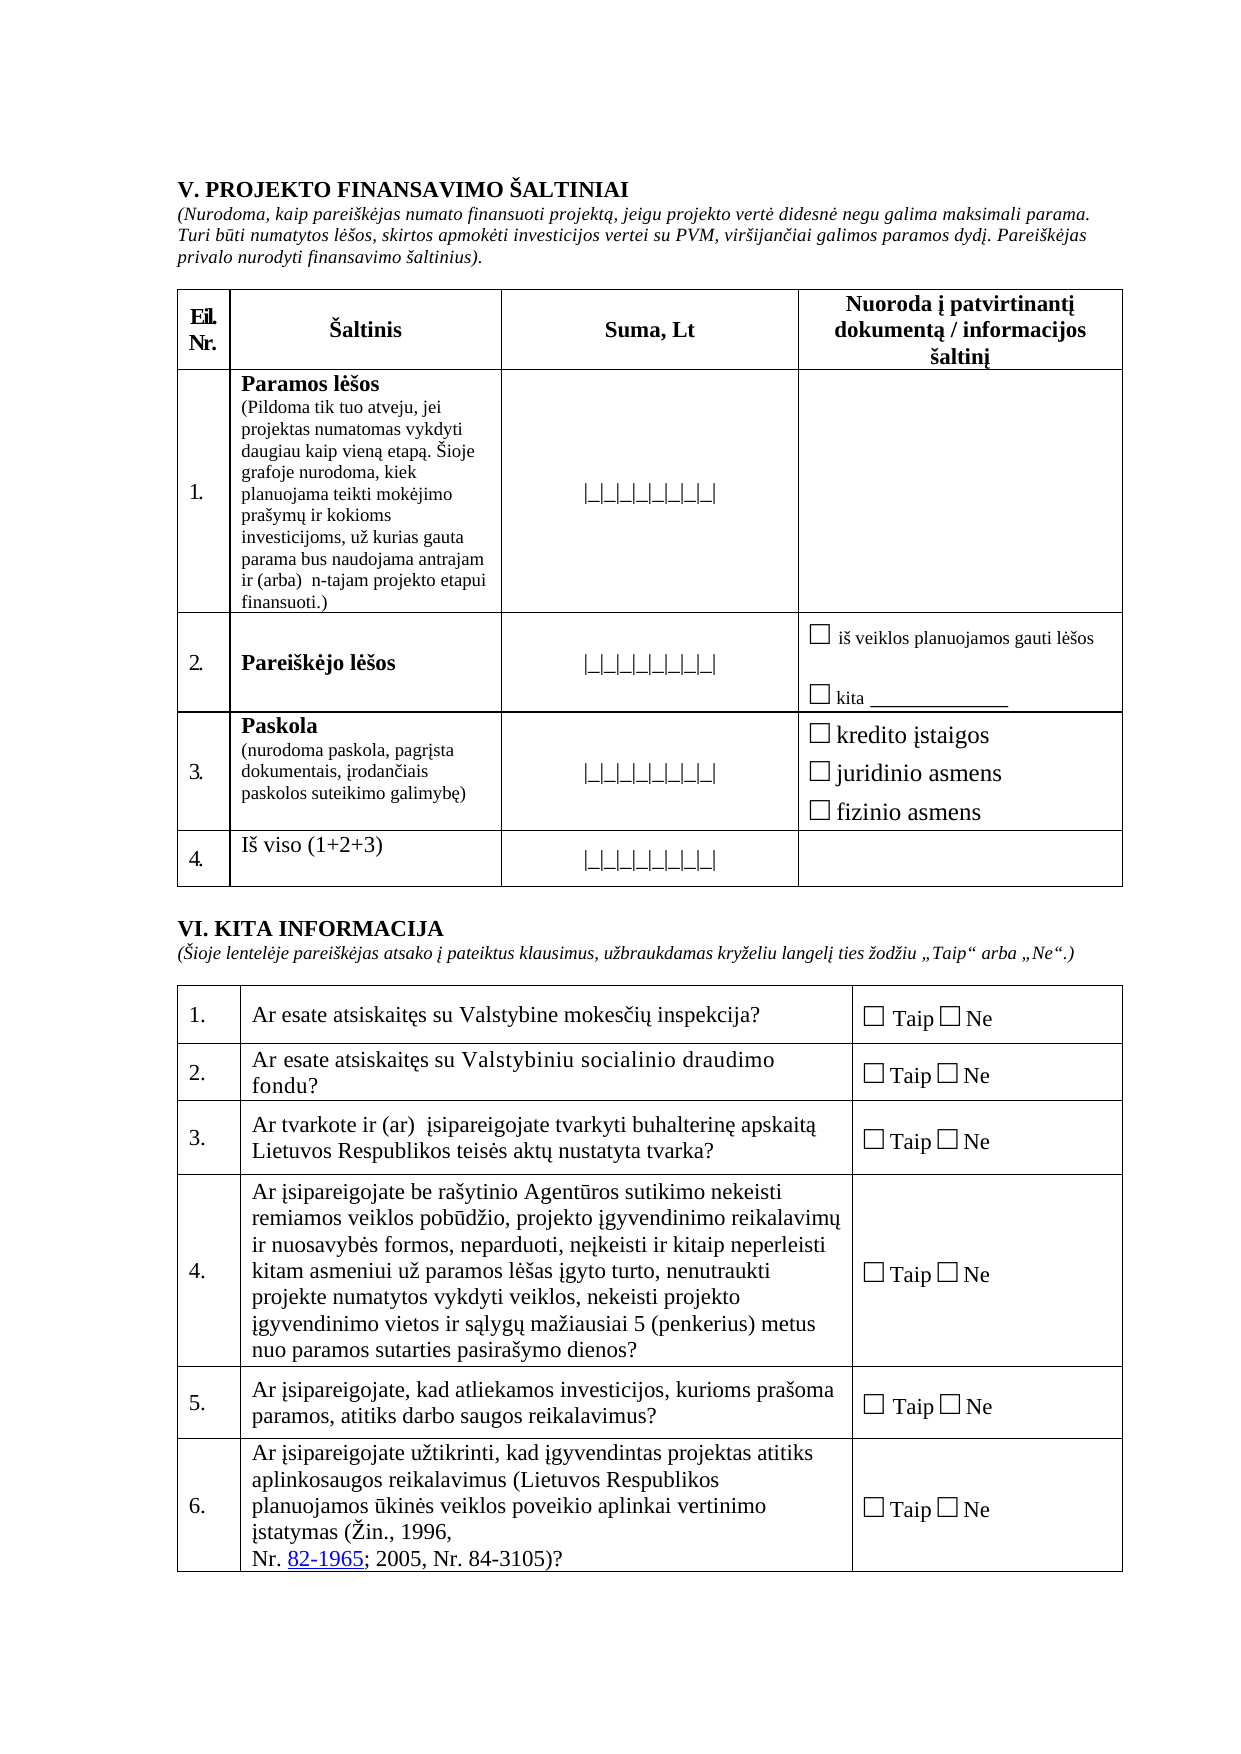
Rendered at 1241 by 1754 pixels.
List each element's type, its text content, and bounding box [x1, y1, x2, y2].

text VI. KITA INFORMACIJA [177, 915, 1122, 942]
table_cell |_|_|_|_|_|_|_|_| [502, 370, 798, 612]
table_header Ar esate atsiskaitęs su Valstybine mokesčių inspekcija? [241, 986, 852, 1043]
table_header Nuoroda į patvirtinantį dokumentą / informacijos šaltinį [799, 290, 1122, 369]
table_cell [799, 831, 1122, 886]
table_cell 6. [178, 1439, 240, 1571]
table_cell □ Taip □ Ne [853, 1439, 1122, 1571]
table_cell 1. [178, 370, 229, 612]
table_cell Ar tvarkote ir (ar) įsipareigojate tvarkyti buhalterinę apskaitą Lietuvos Respublikos teisės aktų nustatyta tvarka? [241, 1101, 852, 1173]
table_header □ Taip □ Ne [853, 986, 1122, 1043]
table_cell □ Taip □ Ne [853, 1044, 1122, 1100]
text V. PROJEKTO FINANSAVIMO ŠALTINIAI [177, 176, 1122, 203]
table_cell Ar įsipareigojate užtikrinti, kad įgyvendintas projektas atitiks aplinkosaugos reikalavimus (Lietuvos Respublikos planuojamos ūkinės veiklos poveikio aplinkai vertinimo įstatymas (Žin., 1996, Nr. 82-1965; 2005, Nr. 84-3105)? [241, 1439, 852, 1571]
text (Šioje lentelėje pareiškėjas atsako į pateiktus klausimus, užbraukdamas kryželiu langelį ties žodžiu „Taip“ arba „Ne“.) [177, 942, 1122, 963]
text (Nurodoma, kaip pareiškėjas numato finansuoti projektą, jeigu projekto vertė didesnė negu galima maksimali parama. Turi būti numatytos lėšos, skirtos apmokėti investicijos vertei su PVM, viršijančiai galimos paramos dydį. Pareiškėjas privalo nurodyti finansavimo šaltinius). [177, 203, 1122, 267]
table_header Suma, Lt [502, 290, 798, 369]
table_cell 5. [178, 1367, 240, 1438]
table_cell 3. [178, 1101, 240, 1173]
table_cell 2. [178, 1044, 240, 1100]
table_cell □ Taip □ Ne [853, 1367, 1122, 1438]
table_cell 3. [178, 713, 229, 830]
table_cell 4. [178, 831, 229, 886]
table_cell Ar esate atsiskaitęs su Valstybiniu socialinio draudimo fondu? [241, 1044, 852, 1100]
table_header Eil. Nr. [178, 290, 229, 369]
table_cell Pareiškėjo lėšos [231, 613, 501, 711]
table_cell Iš viso (1+2+3) [231, 831, 501, 886]
table_cell |_|_|_|_|_|_|_|_| [502, 713, 798, 830]
table_cell Ar įsipareigojate be rašytinio Agentūros sutikimo nekeisti remiamos veiklos pobūdžio, projekto įgyvendinimo reikalavimų ir nuosavybės formos, neparduoti, neįkeisti ir kitaip neperleisti kitam asmeniui už paramos lėšas įgyto turto, nenutraukti projekte numatytos vykdyti veiklos, nekeisti projekto įgyvendinimo vietos ir sąlygų mažiausiai 5 (penkerius) metus nuo paramos sutarties pasirašymo dienos? [241, 1175, 852, 1366]
table_cell 2. [178, 613, 229, 711]
table_cell □ Taip □ Ne [853, 1175, 1122, 1366]
table_cell □ iš veiklos planuojamos gauti lėšos □ kita ___________ [799, 613, 1122, 711]
table_cell Paskola (nurodoma paskola, pagrįsta dokumentais, įrodančiais paskolos suteikimo galimybę) [231, 713, 501, 830]
table_header 1. [178, 986, 240, 1043]
table_header Šaltinis [231, 290, 501, 369]
table_cell □ kredito įstaigos □ juridinio asmens □ fizinio asmens [799, 713, 1122, 830]
table_cell □ Taip □ Ne [853, 1101, 1122, 1173]
table_cell 4. [178, 1175, 240, 1366]
table_cell |_|_|_|_|_|_|_|_| [502, 613, 798, 711]
table_cell Ar įsipareigojate, kad atliekamos investicijos, kurioms prašoma paramos, atitiks darbo saugos reikalavimus? [241, 1367, 852, 1438]
table_cell |_|_|_|_|_|_|_|_| [502, 831, 798, 886]
table_cell Paramos lėšos (Pildoma tik tuo atveju, jei projektas numatomas vykdyti daugiau kaip vieną etapą. Šioje grafoje nurodoma, kiek planuojama teikti mokėjimo prašymų ir kokioms investicijoms, už kurias gauta parama bus naudojama antrajam ir (arba) n-tajam projekto etapui finansuoti.) [231, 370, 501, 612]
table_cell [799, 370, 1122, 612]
